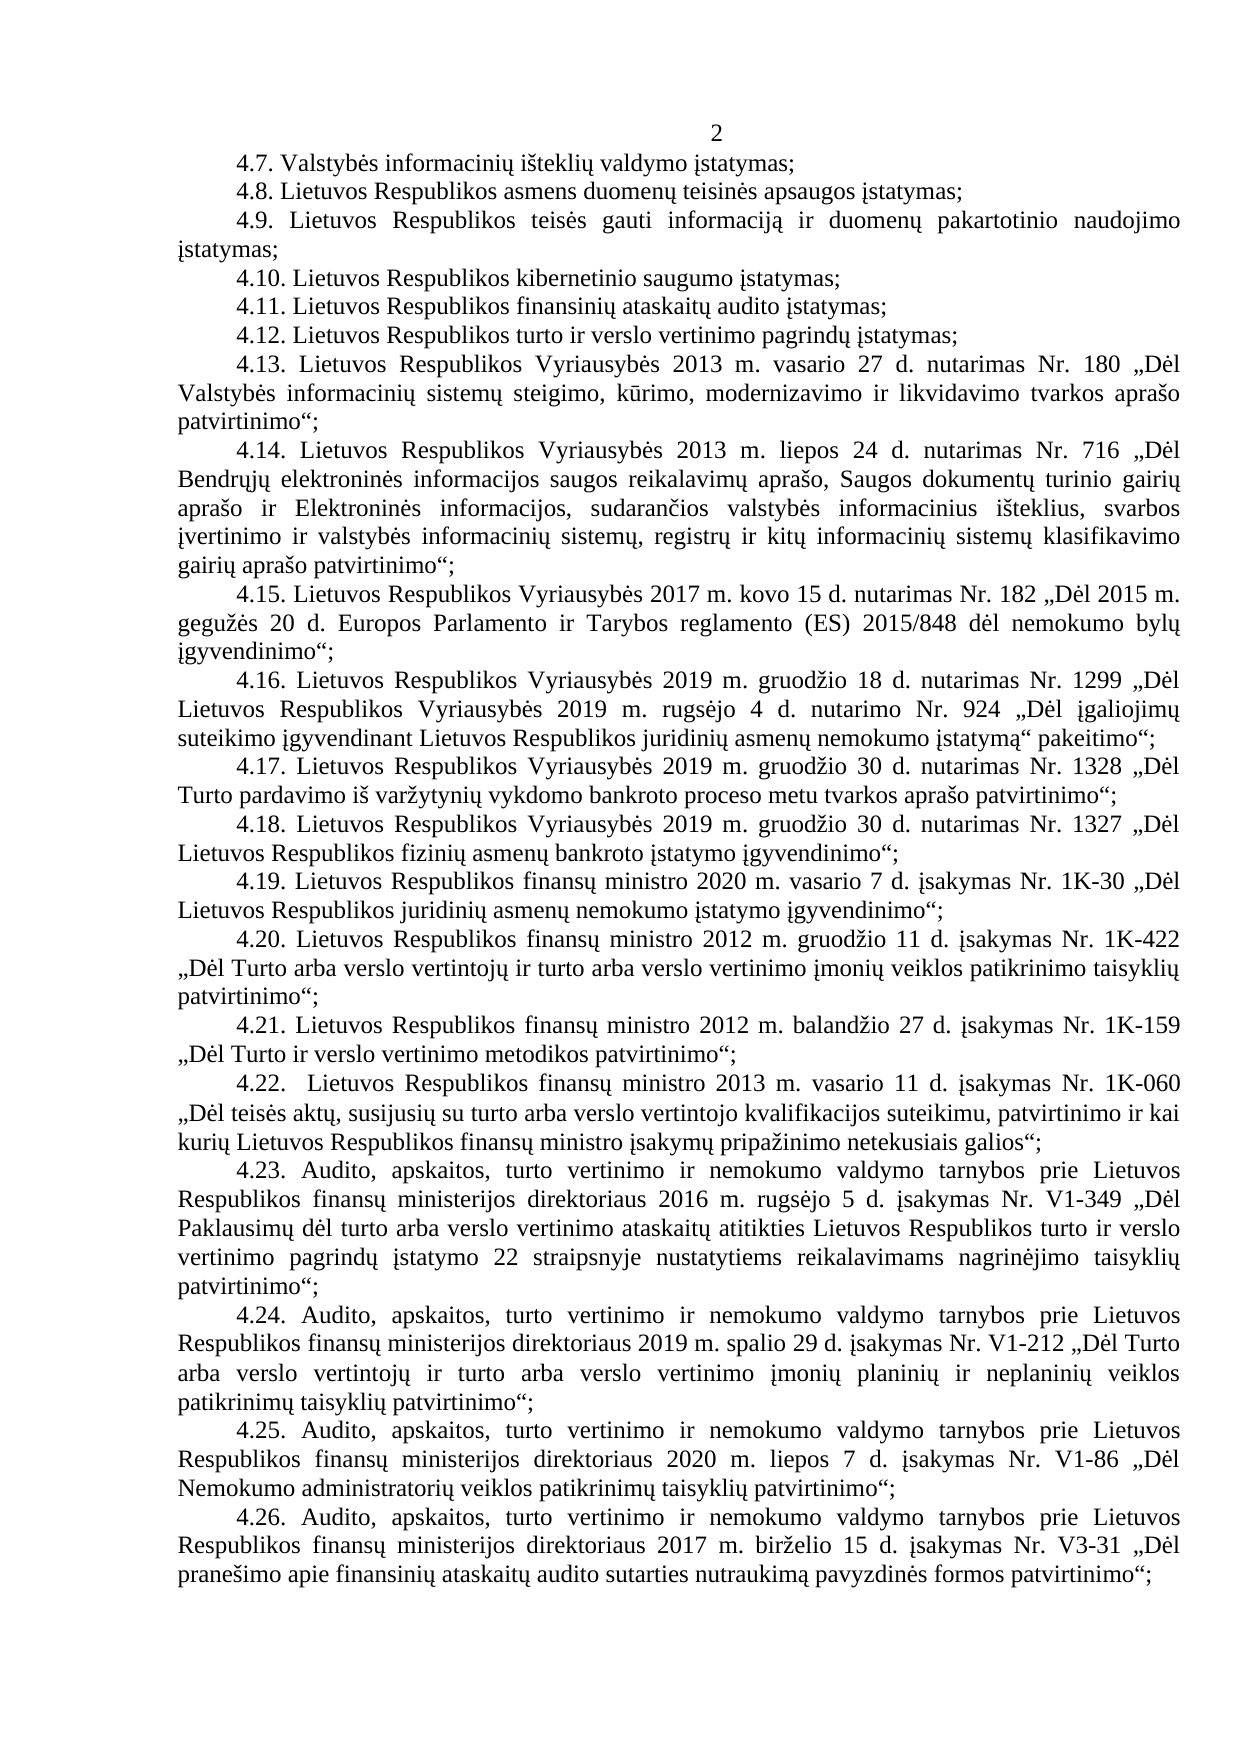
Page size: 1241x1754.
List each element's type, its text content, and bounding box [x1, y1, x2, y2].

text 4.23. Audito, apskaitos, turto vertinimo ir nemokumo valdymo tarnybos prie Lietuvos Respublikos finansų ministerijos direktoriaus 2016 m. rugsėjo 5 d. įsakymas Nr. V1-349 „Dėl Paklausimų dėl turto arba verslo vertinimo ataskaitų atitikties Lietuvos Respublikos turto ir verslo vertinimo pagrindų įstatymo 22 straipsnyje nustatytiems reikalavimams nagrinėjimo taisyklių patvirtinimo“; [177, 1155, 1181, 1300]
text 4.22. Lietuvos Respublikos finansų ministro 2013 m. vasario 11 d. įsakymas Nr. 1K-060 „Dėl teisės aktų, susijusių su turto arba verslo vertintojo kvalifikacijos suteikimu, patvirtinimo ir kai kurių Lietuvos Respublikos finansų ministro įsakymų pripažinimo netekusiais galios“; [177, 1068, 1181, 1155]
text 4.10. Lietuvos Respublikos kibernetinio saugumo įstatymas; [177, 263, 1181, 291]
text 4.21. Lietuvos Respublikos finansų ministro 2012 m. balandžio 27 d. įsakymas Nr. 1K-159 „Dėl Turto ir verslo vertinimo metodikos patvirtinimo“; [177, 1010, 1181, 1068]
text 4.13. Lietuvos Respublikos Vyriausybės 2013 m. vasario 27 d. nutarimas Nr. 180 „Dėl Valstybės informacinių sistemų steigimo, kūrimo, modernizavimo ir likvidavimo tvarkos aprašo patvirtinimo“; [177, 349, 1181, 435]
text 4.12. Lietuvos Respublikos turto ir verslo vertinimo pagrindų įstatymas; [177, 320, 1181, 349]
text 4.11. Lietuvos Respublikos finansinių ataskaitų audito įstatymas; [177, 291, 1181, 320]
text 4.15. Lietuvos Respublikos Vyriausybės 2017 m. kovo 15 d. nutarimas Nr. 182 „Dėl 2015 m. gegužės 20 d. Europos Parlamento ir Tarybos reglamento (ES) 2015/848 dėl nemokumo bylų įgyvendinimo“; [177, 579, 1181, 665]
text 4.26. Audito, apskaitos, turto vertinimo ir nemokumo valdymo tarnybos prie Lietuvos Respublikos finansų ministerijos direktoriaus 2017 m. birželio 15 d. įsakymas Nr. V3-31 „Dėl pranešimo apie finansinių ataskaitų audito sutarties nutraukimą pavyzdinės formos patvirtinimo“; [177, 1502, 1181, 1588]
text 4.16. Lietuvos Respublikos Vyriausybės 2019 m. gruodžio 18 d. nutarimas Nr. 1299 „Dėl Lietuvos Respublikos Vyriausybės 2019 m. rugsėjo 4 d. nutarimo Nr. 924 „Dėl įgaliojimų suteikimo įgyvendinant Lietuvos Respublikos juridinių asmenų nemokumo įstatymą“ pakeitimo“; [177, 665, 1181, 751]
text 4.7. Valstybės informacinių išteklių valdymo įstatymas; [177, 148, 1181, 176]
text 4.14. Lietuvos Respublikos Vyriausybės 2013 m. liepos 24 d. nutarimas Nr. 716 „Dėl Bendrųjų elektroninės informacijos saugos reikalavimų aprašo, Saugos dokumentų turinio gairių aprašo ir Elektroninės informacijos, sudarančios valstybės informacinius išteklius, svarbos įvertinimo ir valstybės informacinių sistemų, registrų ir kitų informacinių sistemų klasifikavimo gairių aprašo patvirtinimo“; [177, 435, 1181, 579]
text 4.19. Lietuvos Respublikos finansų ministro 2020 m. vasario 7 d. įsakymas Nr. 1K-30 „Dėl Lietuvos Respublikos juridinių asmenų nemokumo įstatymo įgyvendinimo“; [177, 866, 1181, 924]
text 4.24. Audito, apskaitos, turto vertinimo ir nemokumo valdymo tarnybos prie Lietuvos Respublikos finansų ministerijos direktoriaus 2019 m. spalio 29 d. įsakymas Nr. V1-212 „Dėl Turto arba verslo vertintojų ir turto arba verslo vertinimo įmonių planinių ir neplaninių veiklos patikrinimų taisyklių patvirtinimo“; [177, 1300, 1181, 1416]
text 4.25. Audito, apskaitos, turto vertinimo ir nemokumo valdymo tarnybos prie Lietuvos Respublikos finansų ministerijos direktoriaus 2020 m. liepos 7 d. įsakymas Nr. V1-86 „Dėl Nemokumo administratorių veiklos patikrinimų taisyklių patvirtinimo“; [177, 1416, 1181, 1502]
text 4.9. Lietuvos Respublikos teisės gauti informaciją ir duomenų pakartotinio naudojimo įstatymas; [177, 205, 1181, 263]
text 4.18. Lietuvos Respublikos Vyriausybės 2019 m. gruodžio 30 d. nutarimas Nr. 1327 „Dėl Lietuvos Respublikos fizinių asmenų bankroto įstatymo įgyvendinimo“; [177, 809, 1181, 866]
text 4.20. Lietuvos Respublikos finansų ministro 2012 m. gruodžio 11 d. įsakymas Nr. 1K-422 „Dėl Turto arba verslo vertintojų ir turto arba verslo vertinimo įmonių veiklos patikrinimo taisyklių patvirtinimo“; [177, 924, 1181, 1010]
text 4.8. Lietuvos Respublikos asmens duomenų teisinės apsaugos įstatymas; [177, 176, 1181, 205]
text 4.17. Lietuvos Respublikos Vyriausybės 2019 m. gruodžio 30 d. nutarimas Nr. 1328 „Dėl Turto pardavimo iš varžytynių vykdomo bankroto proceso metu tvarkos aprašo patvirtinimo“; [177, 751, 1181, 809]
